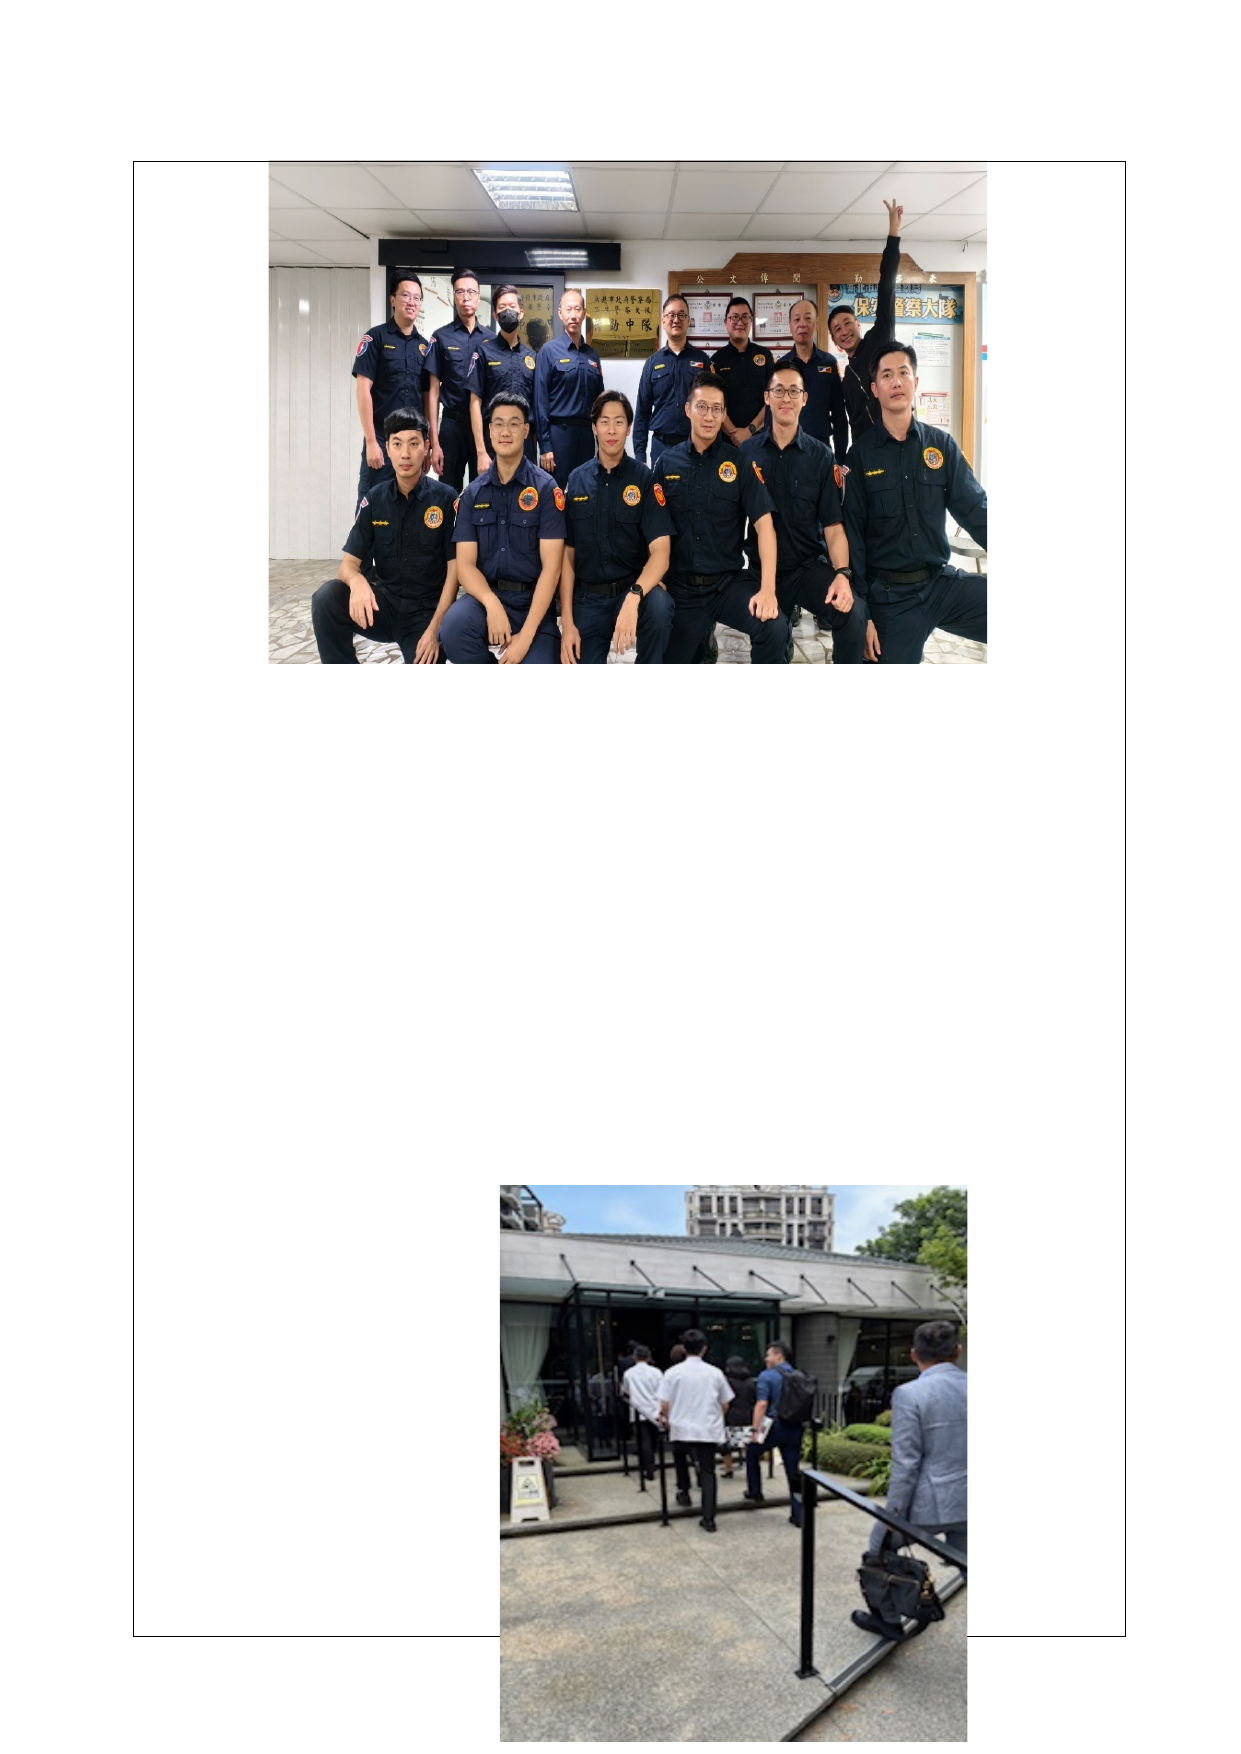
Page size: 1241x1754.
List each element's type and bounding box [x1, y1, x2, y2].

table_cell [134, 162, 1125, 1636]
picture [499, 1185, 968, 1742]
